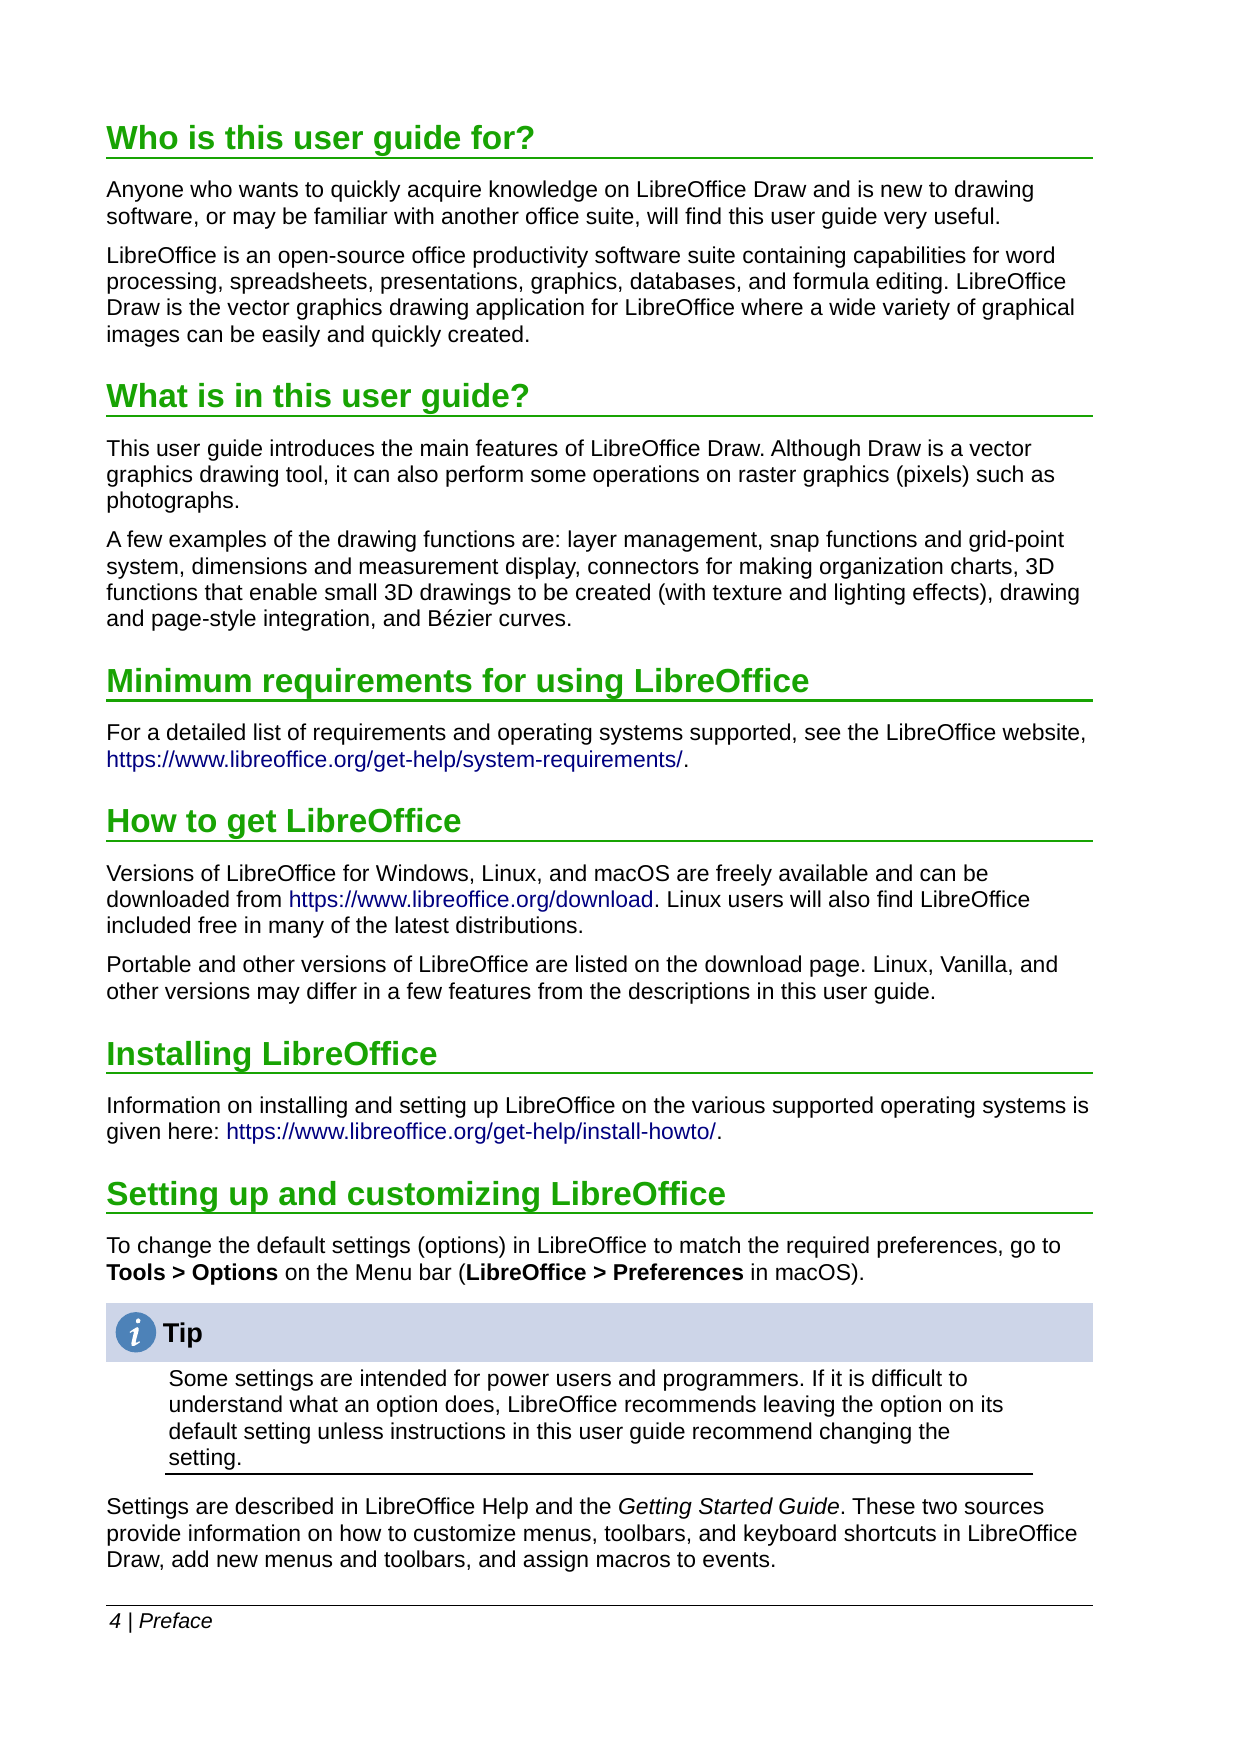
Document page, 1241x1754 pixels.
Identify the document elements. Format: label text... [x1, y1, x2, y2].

subtitle Minimum requirements for using LibreOffice [106, 661, 1093, 699]
text Portable and other versions of LibreOffice are listed on the download page. Linux, Vanilla, and other versions may differ in a few features from the descriptions in this user guide. [106, 951, 1093, 1004]
subtitle Installing LibreOffice [106, 1033, 1093, 1072]
text Information on installing and setting up LibreOffice on the various supported operating systems is given here: https://www.libreoffice.org/get-help/install-howto/. [106, 1092, 1093, 1144]
subtitle How to get LibreOffice [106, 802, 1093, 840]
text To change the default settings (options) in LibreOffice to match the required preferences, go to Tools > Options on the Menu bar (LibreOffice > Preferences in macOS). [106, 1232, 1093, 1285]
subtitle Tip [106, 1303, 1093, 1362]
text LibreOffice is an open-source office productivity software suite containing capabilities for word processing, spreadsheets, presentations, graphics, databases, and formula editing. LibreOffice Draw is the vector graphics drawing application for LibreOffice where a wide variety of graphical images can be easily and quickly created. [106, 242, 1093, 347]
text For a detailed list of requirements and operating systems supported, see the LibreOffice website, https://www.libreoffice.org/get-help/system-requirements/. [106, 719, 1093, 772]
text A few examples of the drawing functions are: layer management, snap functions and grid-point system, dimensions and measurement display, connectors for making organization charts, 3D functions that enable small 3D drawings to be created (with texture and lighting effects), drawing and page-style integration, and Bézier curves. [106, 526, 1093, 632]
text Settings are described in LibreOffice Help and the Getting Started Guide. These two sources provide information on how to customize menus, toolbars, and keyboard shortcuts in LibreOffice Draw, add new menus and toolbars, and assign macros to events. [106, 1493, 1093, 1572]
text Some settings are intended for power users and programmers. If it is difficult to understand what an option does, LibreOffice recommends leaving the option on its default setting unless instructions in this user guide recommend changing the setting. [165, 1362, 1033, 1473]
text This user guide introduces the main features of LibreOffice Draw. Although Draw is a vector graphics drawing tool, it can also perform some operations on raster graphics (pixels) such as photographs. [106, 435, 1093, 514]
subtitle Setting up and customizing LibreOffice [106, 1174, 1093, 1212]
text Versions of LibreOffice for Windows, Linux, and macOS are freely available and can be downloaded from https://www.libreoffice.org/download. Linux users will also find LibreOffice included free in many of the latest distributions. [106, 860, 1093, 939]
text Anyone who wants to quickly acquire knowledge on LibreOffice Draw and is new to drawing software, or may be familiar with another office suite, will find this user guide very useful. [106, 176, 1093, 229]
subtitle What is in this user guide? [106, 376, 1093, 415]
subtitle Who is this user guide for? [106, 118, 1093, 157]
